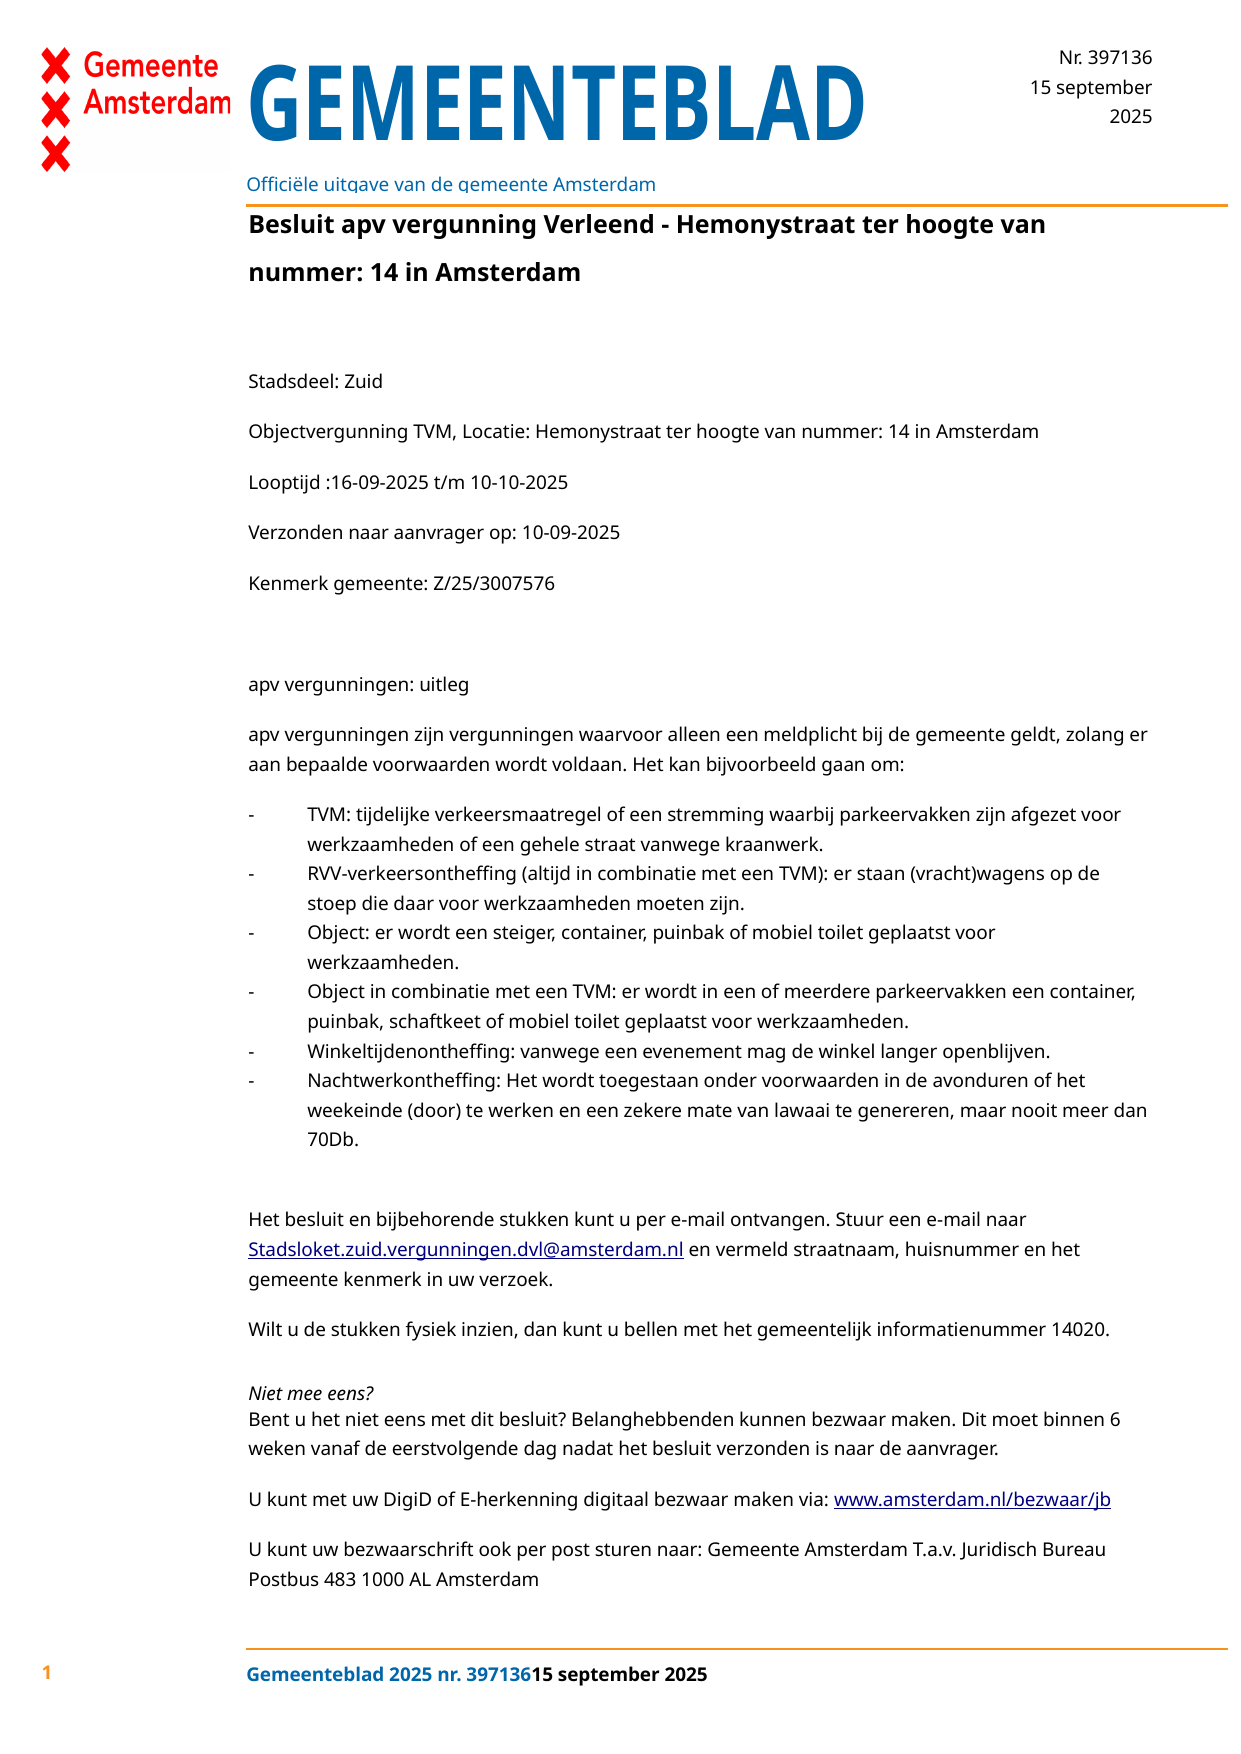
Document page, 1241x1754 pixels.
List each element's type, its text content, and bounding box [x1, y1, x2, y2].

text apv vergunningen zijn vergunningen waarvoor alleen een meldplicht bij de gemeente geldt, zolang er aan bepaalde voorwaarden wordt voldaan. Het kan bijvoorbeeld gaan om: [248, 721, 1152, 777]
list Object in combinatie met een TVM: er wordt in een of meerdere parkeervakken een container, puinbak, schaftkeet of mobiel toilet geplaatst voor werkzaamheden. [248, 979, 1152, 1034]
list RVV-verkeersontheffing (altijd in combinatie met een TVM): er staan (vracht)wagens op de stoep die daar voor werkzaamheden moeten zijn. [248, 860, 1152, 916]
text Kenmerk gemeente: Z/25/3007576 [248, 570, 1152, 596]
list Winkeltijdenontheffing: vanwege een evenement mag de winkel langer openblijven. [248, 1038, 1152, 1064]
text Besluit apv vergunning Verleend - Hemonystraat ter hoogte van nummer: 14 in Amsterdam [248, 207, 1152, 288]
text Objectvergunning TVM, Locatie: Hemonystraat ter hoogte van nummer: 14 in Amsterdam [248, 419, 1152, 444]
text U kunt uw bezwaarschrift ook per post sturen naar: Gemeente Amsterdam T.a.v. Juridisch Bureau Postbus 483 1000 AL Amsterdam [248, 1536, 1152, 1592]
list TVM: tijdelijke verkeersmaatregel of een stremming waarbij parkeervakken zijn afgezet voor werkzaamheden of een gehele straat vanwege kraanwerk. [248, 801, 1152, 857]
text Wilt u de stukken fysiek inzien, dan kunt u bellen met het gemeentelijk informatienummer 14020. [248, 1316, 1152, 1342]
text Niet mee eens? [248, 1380, 1152, 1406]
text U kunt met uw DigiD of E-herkenning digitaal bezwaar maken via: www.amsterdam.nl/bezwaar/jb [248, 1486, 1152, 1512]
picture [41, 47, 231, 172]
text Verzonden naar aanvrager op: 10-09-2025 [248, 519, 1152, 545]
text Looptijd :16-09-2025 t/m 10-10-2025 [248, 469, 1152, 495]
text Het besluit en bijbehorende stukken kunt u per e-mail ontvangen. Stuur een e-mail naar Stadsloket.zuid.vergunningen.dvl@amsterdam.nl en vermeld straatnaam, huisnummer en het gemeente kenmerk in uw verzoek. [248, 1207, 1152, 1292]
text Bent u het niet eens met dit besluit? Belanghebbenden kunnen bezwaar maken. Dit moet binnen 6 weken vanaf de eerstvolgende dag nadat het besluit verzonden is naar de aanvrager. [248, 1406, 1152, 1461]
text apv vergunningen: uitleg [248, 671, 1152, 697]
text Stadsdeel: Zuid [248, 368, 1152, 394]
list Object: er wordt een steiger, container, puinbak of mobiel toilet geplaatst voor werkzaamheden. [248, 919, 1152, 975]
list Nachtwerkontheffing: Het wordt toegestaan onder voorwaarden in de avonduren of het weekeinde (door) te werken en een zekere mate van lawaai te genereren, maar nooit meer dan 70Db. [248, 1067, 1152, 1152]
